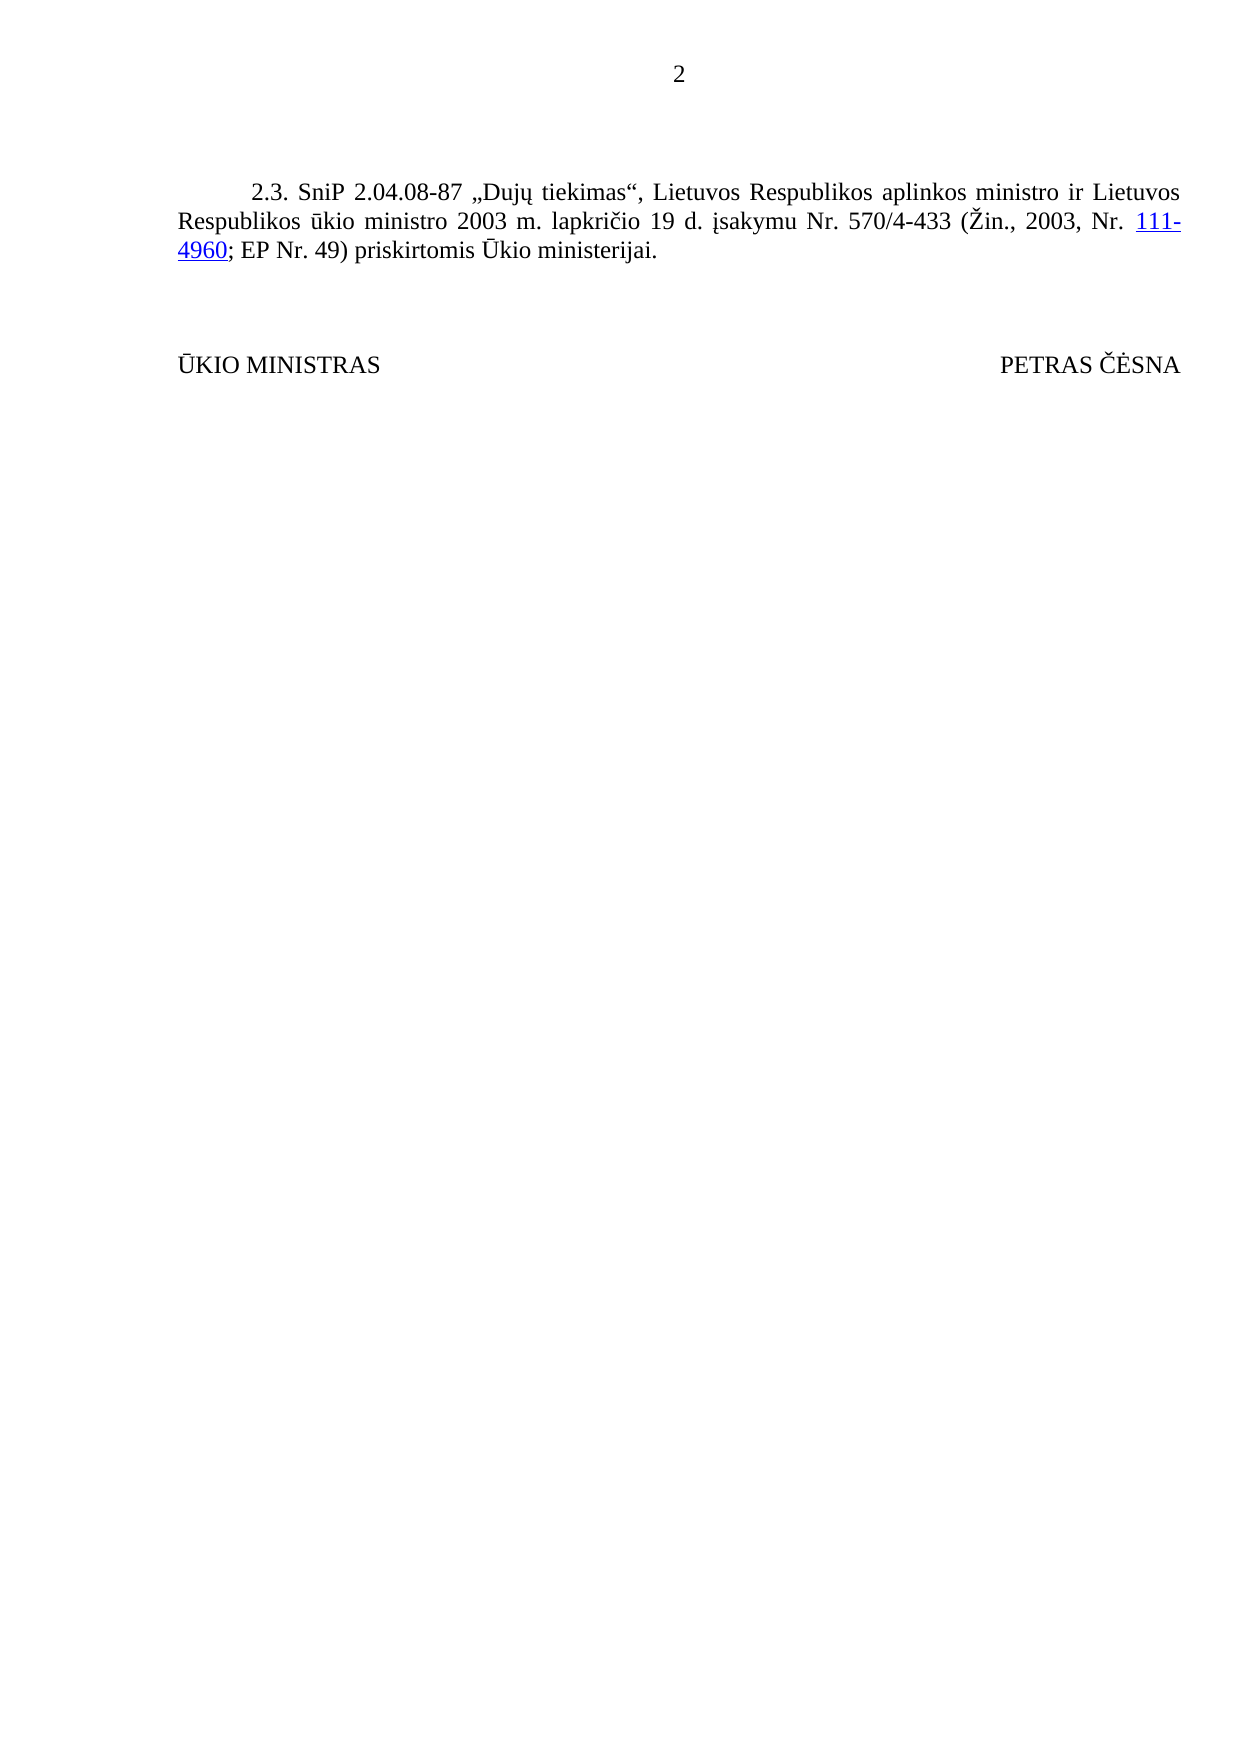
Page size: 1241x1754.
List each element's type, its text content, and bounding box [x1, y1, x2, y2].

text 2.3. SniP 2.04.08-87 „Dujų tiekimas“, Lietuvos Respublikos aplinkos ministro ir Lietuvos Respublikos ūkio ministro 2003 m. lapkričio 19 d. įsakymu Nr. 570/4-433 (Žin., 2003, Nr. 111-4960; EP Nr. 49) priskirtomis Ūkio ministerijai. [177, 177, 1181, 263]
text ŪKIO MINISTRAS PETRAS ČĖSNA [177, 350, 1181, 378]
